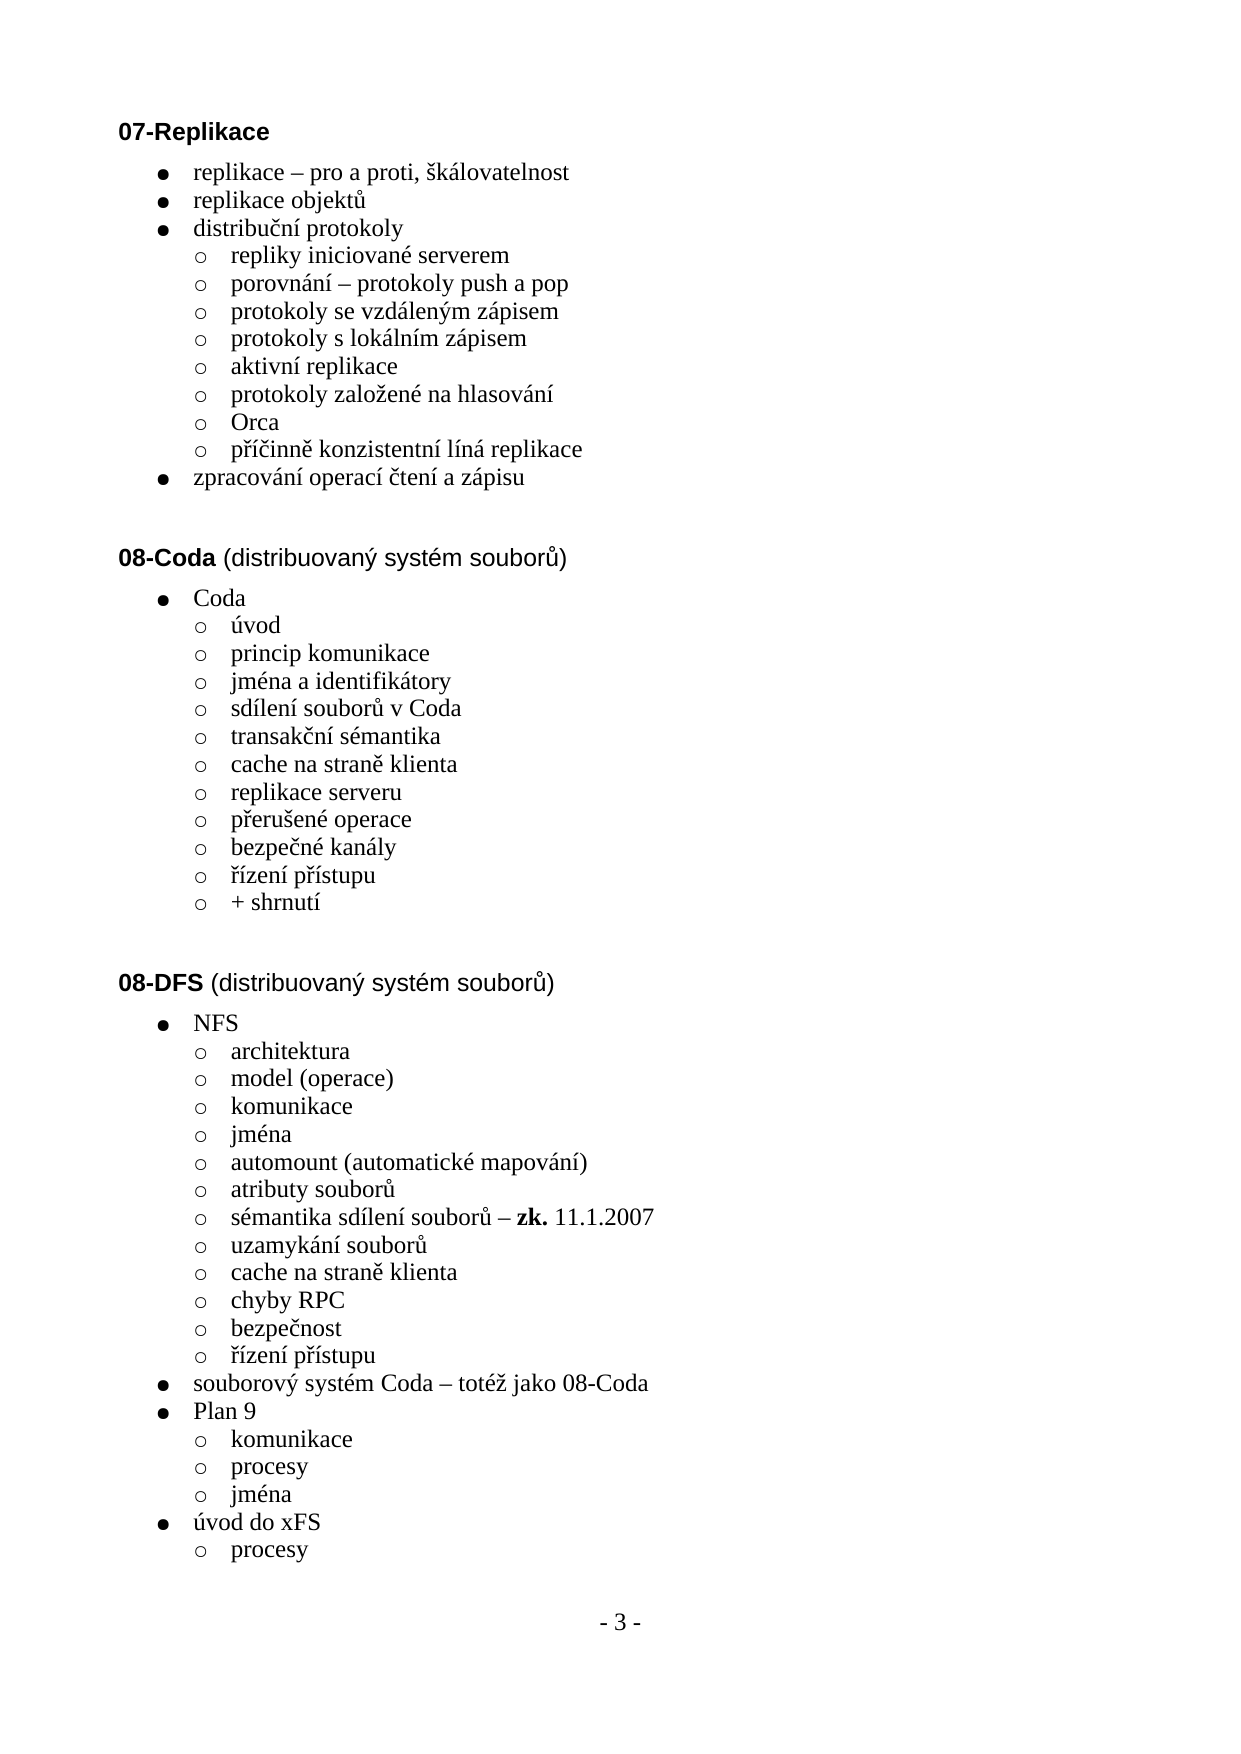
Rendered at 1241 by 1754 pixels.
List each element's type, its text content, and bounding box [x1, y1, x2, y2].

list cache na straně klienta [193, 1258, 1122, 1286]
list distribuční protokoly [156, 214, 1122, 241]
list chyby RPC [193, 1286, 1122, 1314]
list souborový systém Coda – totéž jako 08-Coda [156, 1369, 1122, 1397]
list jména a identifikátory [193, 667, 1122, 694]
list příčinně konzistentní líná replikace [193, 435, 1122, 463]
list řízení přístupu [193, 861, 1122, 888]
list sémantika sdílení souborů – zk. 11.1.2007 [193, 1203, 1122, 1231]
list úvod do xFS [156, 1508, 1122, 1536]
list transakční sémantika [193, 722, 1122, 750]
list jména [193, 1480, 1122, 1508]
list aktivní replikace [193, 352, 1122, 380]
list Orca [193, 408, 1122, 435]
list jména [193, 1120, 1122, 1148]
list Plan 9 [156, 1397, 1122, 1425]
list Coda [156, 584, 1122, 611]
list automount (automatické mapování) [193, 1148, 1122, 1175]
list přerušené operace [193, 805, 1122, 833]
list úvod [193, 611, 1122, 639]
list architektura [193, 1037, 1122, 1064]
list model (operace) [193, 1064, 1122, 1092]
list princip komunikace [193, 639, 1122, 667]
list protokoly se vzdáleným zápisem [193, 297, 1122, 324]
list sdílení souborů v Coda [193, 694, 1122, 722]
list replikace objektů [156, 186, 1122, 214]
list NFS [156, 1009, 1122, 1037]
subtitle 07-Replikace [118, 118, 1122, 146]
list procesy [193, 1452, 1122, 1480]
list replikace serveru [193, 778, 1122, 805]
list replikace – pro a proti, škálovatelnost [156, 158, 1122, 186]
list bezpečnost [193, 1314, 1122, 1342]
list bezpečné kanály [193, 833, 1122, 861]
list atributy souborů [193, 1175, 1122, 1203]
list řízení přístupu [193, 1342, 1122, 1369]
subtitle 08-DFS (distribuovaný systém souborů) [118, 969, 1122, 997]
list protokoly s lokálním zápisem [193, 324, 1122, 352]
subtitle 08-Coda (distribuovaný systém souborů) [118, 543, 1122, 571]
list uzamykání souborů [193, 1231, 1122, 1258]
list cache na straně klienta [193, 750, 1122, 778]
list protokoly založené na hlasování [193, 380, 1122, 408]
list komunikace [193, 1092, 1122, 1120]
list procesy [193, 1536, 1122, 1563]
list komunikace [193, 1425, 1122, 1452]
list repliky iniciované serverem [193, 241, 1122, 269]
list porovnání – protokoly push a pop [193, 269, 1122, 297]
list + shrnutí [193, 888, 1122, 916]
list zpracování operací čtení a zápisu [156, 463, 1122, 491]
